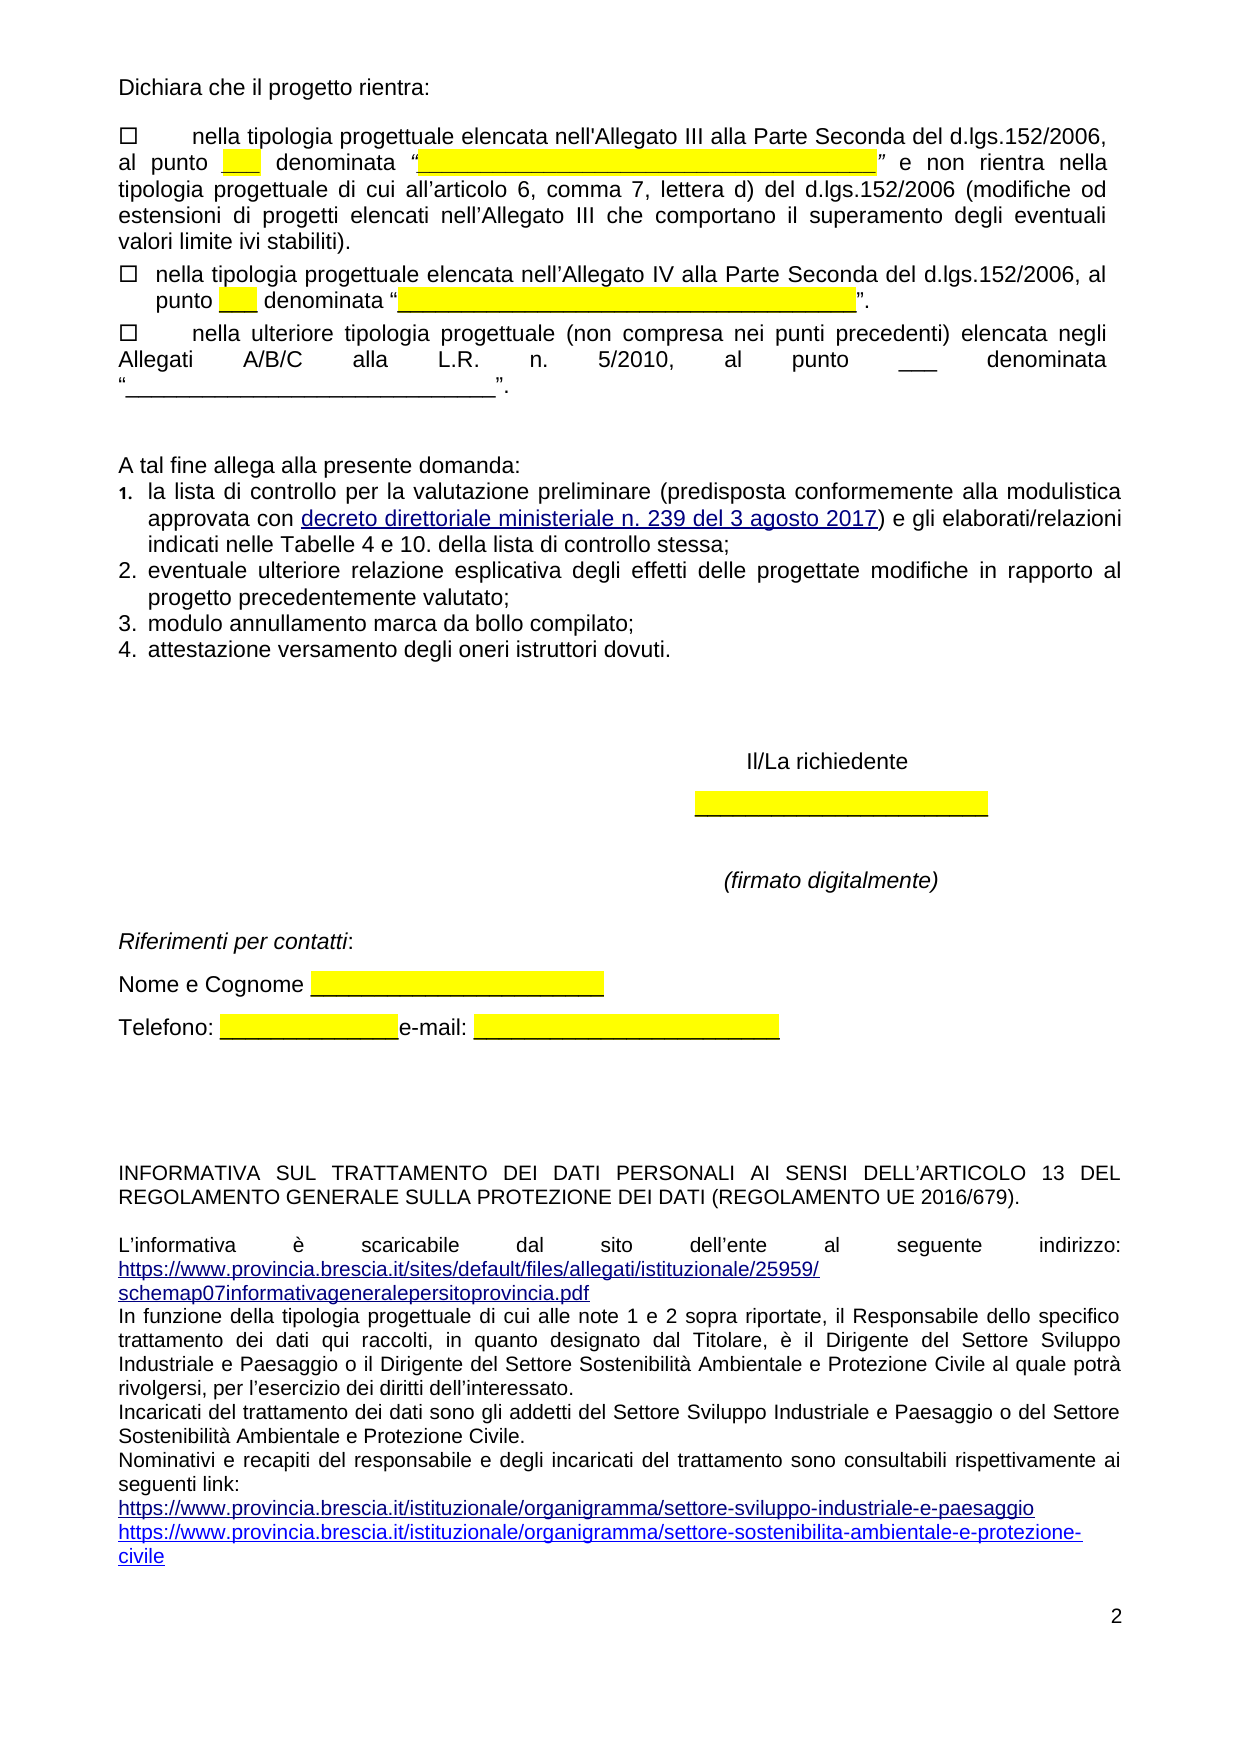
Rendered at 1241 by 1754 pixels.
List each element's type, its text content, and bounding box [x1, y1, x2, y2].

text Telefono: ______________e-mail: ________________________ [118, 1014, 1107, 1040]
list nella ulteriore tipologia progettuale (non compresa nei punti precedenti) elencata negli Allegati A/B/C alla L.R. n. 5/2010, al punto ___ denominata “_____________________________”. [118, 320, 1107, 399]
text Nominativi e recapiti del responsabile e degli incaricati del trattamento sono consultabili rispettivamente ai seguenti link: [118, 1448, 1122, 1496]
text L’informativa è scaricabile dal sito dell’ente al seguente indirizzo: https://www.provincia.brescia.it/sites/default/files/allegati/istituzionale/25959/schemap07informativageneralepersitoprovincia.pdf [118, 1232, 1122, 1304]
list nella tipologia progettuale elencata nell’Allegato IV alla Parte Seconda del d.lgs.152/2006, al punto ___ denominata “____________________________________”. [118, 261, 1107, 313]
text Dichiara che il progetto rientra: [118, 74, 1107, 100]
text https://www.provincia.brescia.it/istituzionale/organigramma/settore-sviluppo-industriale-e-paesaggio [118, 1496, 1122, 1520]
text Incaricati del trattamento dei dati sono gli addetti del Settore Sviluppo Industriale e Paesaggio o del Settore Sostenibilità Ambientale e Protezione Civile. [118, 1400, 1122, 1448]
subtitle A tal fine allega alla presente domanda: [118, 452, 1122, 478]
text In funzione della tipologia progettuale di cui alle note 1 e 2 sopra riportate, il Responsabile dello specifico trattamento dei dati qui raccolti, in quanto designato dal Titolare, è il Dirigente del Settore Sviluppo Industriale e Paesaggio o il Dirigente del Settore Sostenibilità Ambientale e Protezione Civile al quale potrà rivolgersi, per l’esercizio dei diritti dell’interessato. [118, 1304, 1122, 1400]
list nella tipologia progettuale elencata nell'Allegato III alla Parte Seconda del d.lgs.152/2006, al punto ___ denominata “____________________________________” e non rientra nella tipologia progettuale di cui all’articolo 6, comma 7, lettera d) del d.lgs.152/2006 (modifiche od estensioni di progetti elencati nell’Allegato III che comportano il superamento degli eventuali valori limite ivi stabiliti). [118, 123, 1107, 254]
text INFORMATIVA SUL TRATTAMENTO DEI DATI PERSONALI AI SENSI DELL’ARTICOLO 13 DEL REGOLAMENTO GENERALE SULLA PROTEZIONE DEI DATI (REGOLAMENTO UE 2016/679). [118, 1161, 1122, 1208]
text ­­ _______________________ [118, 791, 1122, 817]
text https://www.provincia.brescia.it/istituzionale/organigramma/settore-sostenibilita-ambientale-e-protezione-civile [118, 1520, 1122, 1568]
text Riferimenti per contatti: [118, 928, 1107, 955]
text (firmato digitalmente) [723, 867, 1107, 893]
text Il/La richiedente [708, 748, 1122, 774]
list attestazione versamento degli oneri istruttori dovuti. [118, 636, 1122, 663]
list eventuale ulteriore relazione esplicativa degli effetti delle progettate modifiche in rapporto al progetto precedentemente valutato; [118, 557, 1122, 610]
text Nome e Cognome _______________________ [118, 971, 1122, 997]
list modulo annullamento marca da bollo compilato; [118, 610, 1122, 636]
list la lista di controllo per la valutazione preliminare (predisposta conformemente alla modulistica approvata con decreto direttoriale ministeriale n. 239 del 3 agosto 2017) e gli elaborati/relazioni indicati nelle Tabelle 4 e 10. della lista di controllo stessa; [118, 478, 1122, 557]
